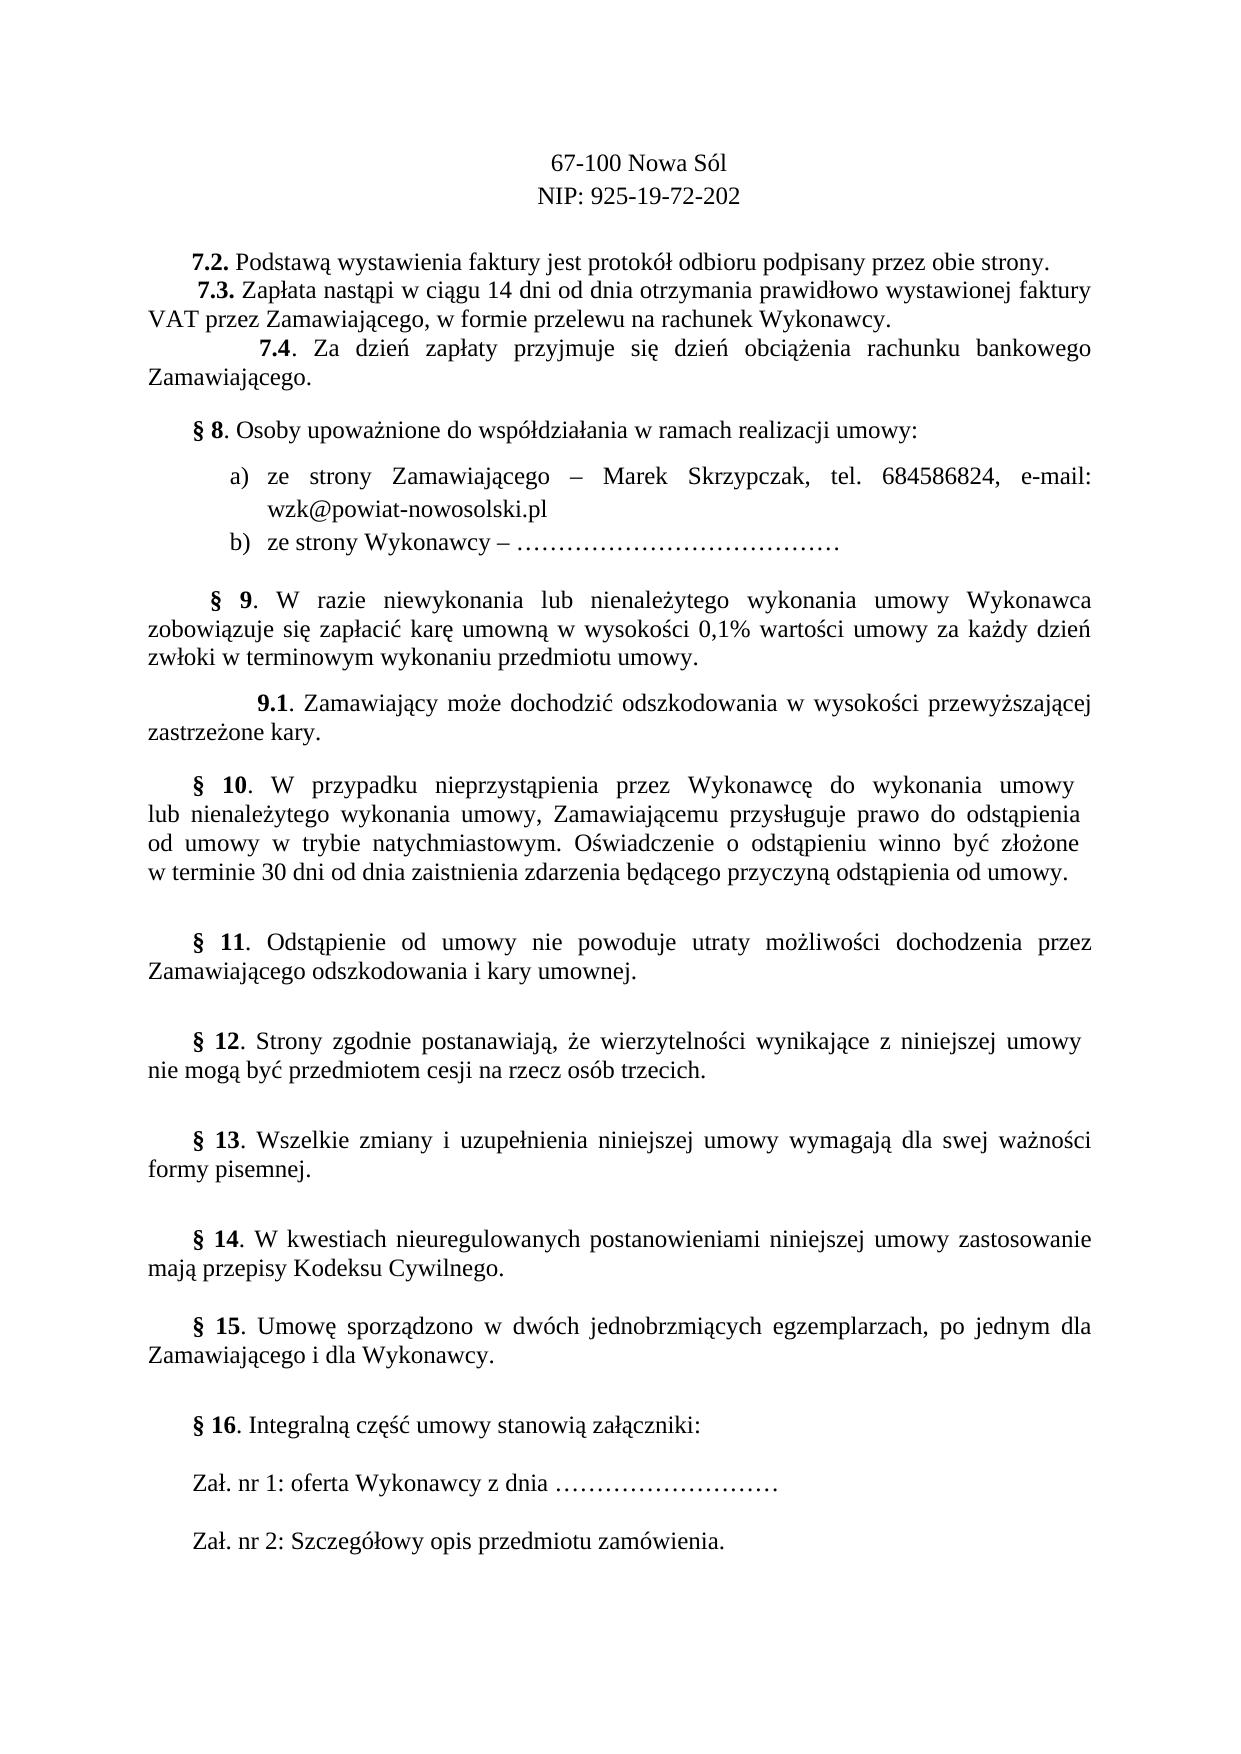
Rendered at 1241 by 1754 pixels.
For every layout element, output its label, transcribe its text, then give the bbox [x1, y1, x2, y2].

text Zał. nr 2: Szczegółowy opis przedmiotu zamówienia. [148, 1526, 1092, 1555]
text § 12. Strony zgodnie postanawiają, że wierzytelności wynikające z niniejszej umowy nie mogą być przedmiotem cesji na rzecz osób trzecich. [148, 1026, 1092, 1084]
text § 15. Umowę sporządzono w dwóch jednobrzmiących egzemplarzach, po jednym dla Zamawiającego i dla Wykonawcy. [148, 1311, 1092, 1369]
text 67-100 Nowa Sól [185, 148, 1092, 176]
text NIP: 925-19-72-202 [185, 181, 1092, 209]
text § 10. W przypadku nieprzystąpienia przez Wykonawcę do wykonania umowy lub nienależytego wykonania umowy, Zamawiającemu przysługuje prawo do odstąpienia od umowy w trybie natychmiastowym. Oświadczenie o odstąpieniu winno być złożone w terminie 30 dni od dnia zaistnienia zdarzenia będącego przyczyną odstąpienia od umowy. [148, 770, 1092, 885]
text § 16. Integralną część umowy stanowią załączniki: [148, 1410, 1092, 1439]
text § 11. Odstąpienie od umowy nie powoduje utraty możliwości dochodzenia przez Zamawiającego odszkodowania i kary umownej. [148, 927, 1092, 984]
text 9.1. Zamawiający może dochodzić odszkodowania w wysokości przewyższającej zastrzeżone kary. [148, 688, 1092, 745]
text § 14. W kwestiach nieuregulowanych postanowieniami niniejszej umowy zastosowanie mają przepisy Kodeksu Cywilnego. [148, 1224, 1092, 1282]
text 7.4. Za dzień zapłaty przyjmuje się dzień obciążenia rachunku bankowego Zamawiającego. [148, 333, 1092, 391]
text 7.2. Podstawą wystawienia faktury jest protokół odbioru podpisany przez obie strony. [148, 247, 1092, 276]
list ze strony Zamawiającego – Marek Skrzypczak, tel. 684586824, e-mail: wzk@powiat-nowosolski.pl [229, 461, 1092, 523]
text § 9. W razie niewykonania lub nienależytego wykonania umowy Wykonawca zobowiązuje się zapłacić karę umowną w wysokości 0,1% wartości umowy za każdy dzień zwłoki w terminowym wykonaniu przedmiotu umowy. [148, 585, 1092, 671]
text 7.3. Zapłata nastąpi w ciągu 14 dni od dnia otrzymania prawidłowo wystawionej faktury VAT przez Zamawiającego, w formie przelewu na rachunek Wykonawcy. [148, 276, 1092, 333]
text § 8. Osoby upoważnione do współdziałania w ramach realizacji umowy: [148, 416, 1092, 444]
list ze strony Wykonawcy – ………………………………… [229, 527, 1092, 556]
text § 13. Wszelkie zmiany i uzupełnienia niniejszej umowy wymagają dla swej ważności formy pisemnej. [148, 1125, 1092, 1183]
text Zał. nr 1: oferta Wykonawcy z dnia ……………………… [148, 1468, 1092, 1497]
